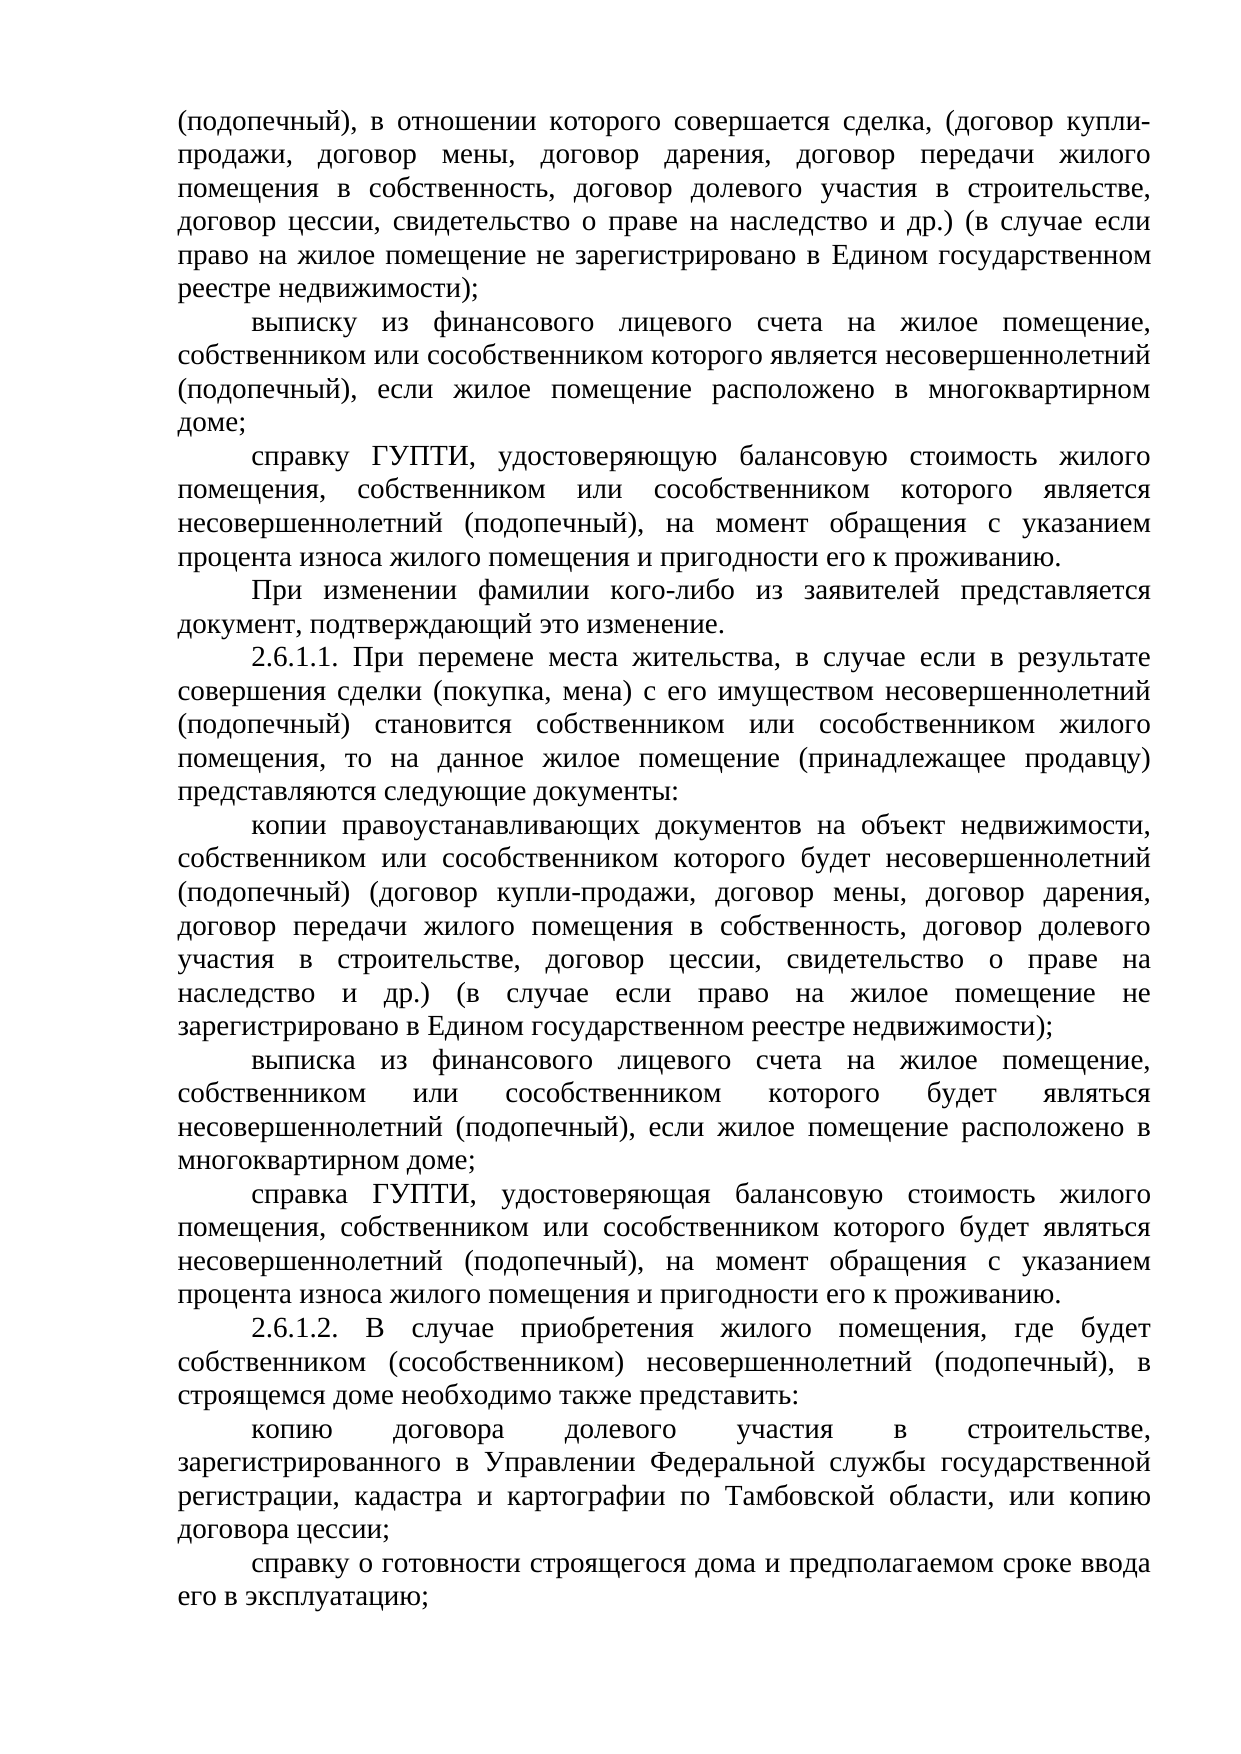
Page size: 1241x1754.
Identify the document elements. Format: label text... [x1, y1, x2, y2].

text справка ГУПТИ, удостоверяющая балансовую стоимость жилого помещения, собственником или сособственником которого будет являться несовершеннолетний (подопечный), на момент обращения с указанием процента износа жилого помещения и пригодности его к проживанию. [177, 1176, 1152, 1310]
text выписка из финансового лицевого счета на жилое помещение, собственником или сособственником которого будет являться несовершеннолетний (подопечный), если жилое помещение расположено в многоквартирном доме; [177, 1042, 1152, 1176]
text справку ГУПТИ, удостоверяющую балансовую стоимость жилого помещения, собственником или сособственником которого является несовершеннолетний (подопечный), на момент обращения с указанием процента износа жилого помещения и пригодности его к проживанию. [177, 438, 1152, 572]
text При изменении фамилии кого-либо из заявителей представляется документ, подтверждающий это изменение. [177, 572, 1152, 639]
text копию договора долевого участия в строительстве, зарегистрированного в Управлении Федеральной службы государственной регистрации, кадастра и картографии по Тамбовской области, или копию договора цессии; [177, 1411, 1152, 1545]
text 2.6.1.2. В случае приобретения жилого помещения, где будет собственником (сособственником) несовершеннолетний (подопечный), в строящемся доме необходимо также представить: [177, 1310, 1152, 1411]
text выписку из финансового лицевого счета на жилое помещение, собственником или сособственником которого является несовершеннолетний (подопечный), если жилое помещение расположено в многоквартирном доме; [177, 304, 1152, 438]
text справку о готовности строящегося дома и предполагаемом сроке ввода его в эксплуатацию; [177, 1545, 1152, 1612]
text копии правоустанавливающих документов на объект недвижимости, собственником или сособственником которого будет несовершеннолетний (подопечный) (договор купли-продажи, договор мены, договор дарения, договор передачи жилого помещения в собственность, договор долевого участия в строительстве, договор цессии, свидетельство о праве на наследство и др.) (в случае если право на жилое помещение не зарегистрировано в Едином государственном реестре недвижимости); [177, 807, 1152, 1042]
text 2.6.1.1. При перемене места жительства, в случае если в результате совершения сделки (покупка, мена) с его имуществом несовершеннолетний (подопечный) становится собственником или сособственником жилого помещения, то на данное жилое помещение (принадлежащее продавцу) представляются следующие документы: [177, 639, 1152, 807]
text (подопечный), в отношении которого совершается сделка, (договор купли-продажи, договор мены, договор дарения, договор передачи жилого помещения в собственность, договор долевого участия в строительстве, договор цессии, свидетельство о праве на наследство и др.) (в случае если право на жилое помещение не зарегистрировано в Едином государственном реестре недвижимости); [177, 103, 1152, 304]
